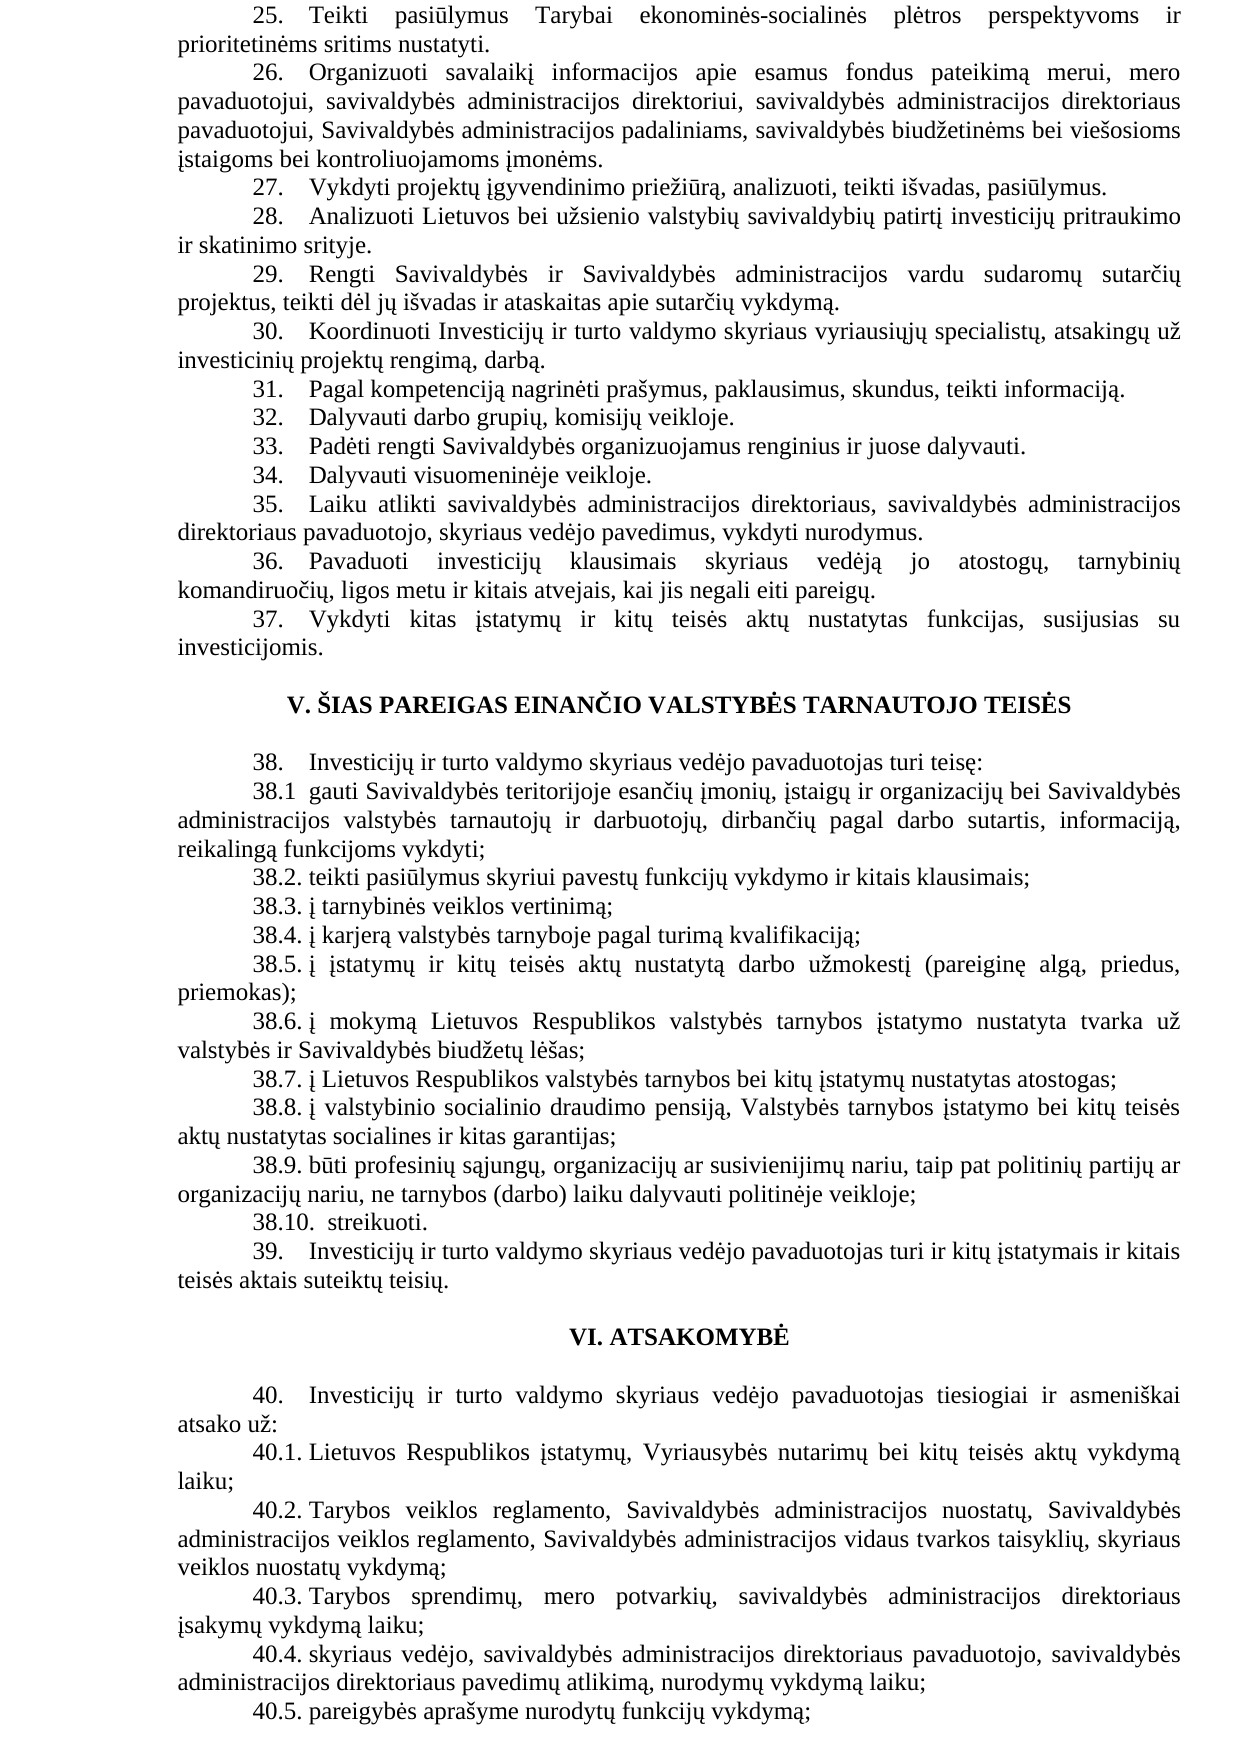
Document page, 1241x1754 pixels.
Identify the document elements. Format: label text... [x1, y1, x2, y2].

text 38.4. į karjerą valstybės tarnyboje pagal turimą kvalifikaciją; [177, 920, 1181, 949]
text 38.7. į Lietuvos Respublikos valstybės tarnybos bei kitų įstatymų nustatytas atostogas; [177, 1064, 1181, 1092]
text 40.5. pareigybės aprašyme nurodytų funkcijų vykdymą; [177, 1696, 1181, 1725]
text 40.3. Tarybos sprendimų, mero potvarkių, savivaldybės administracijos direktoriaus įsakymų vykdymą laiku; [177, 1581, 1181, 1639]
text VI. ATSAKOMYBĖ [177, 1322, 1181, 1351]
text 40.2. Tarybos veiklos reglamento, Savivaldybės administracijos nuostatų, Savivaldybės administracijos veiklos reglamento, Savivaldybės administracijos vidaus tvarkos taisyklių, skyriaus veiklos nuostatų vykdymą; [177, 1495, 1181, 1581]
text 33. Padėti rengti Savivaldybės organizuojamus renginius ir juose dalyvauti. [177, 431, 1181, 460]
text 40. Investicijų ir turto valdymo skyriaus vedėjo pavaduotojas tiesiogiai ir asmeniškai atsako už: [177, 1380, 1181, 1437]
text 27. Vykdyti projektų įgyvendinimo priežiūrą, analizuoti, teikti išvadas, pasiūlymus. [177, 172, 1181, 201]
text 38.5. į įstatymų ir kitų teisės aktų nustatytą darbo užmokestį (pareiginę algą, priedus, priemokas); [177, 949, 1181, 1006]
text 38.2. teikti pasiūlymus skyriui pavestų funkcijų vykdymo ir kitais klausimais; [177, 862, 1181, 891]
text 38. Investicijų ir turto valdymo skyriaus vedėjo pavaduotojas turi teisę: [177, 747, 1181, 776]
text 34. Dalyvauti visuomeninėje veikloje. [177, 460, 1181, 489]
text 29. Rengti Savivaldybės ir Savivaldybės administracijos vardu sudaromų sutarčių projektus, teikti dėl jų išvadas ir ataskaitas apie sutarčių vykdymą. [177, 259, 1181, 316]
text 35. Laiku atlikti savivaldybės administracijos direktoriaus, savivaldybės administracijos direktoriaus pavaduotojo, skyriaus vedėjo pavedimus, vykdyti nurodymus. [177, 489, 1181, 546]
text 40.1. Lietuvos Respublikos įstatymų, Vyriausybės nutarimų bei kitų teisės aktų vykdymą laiku; [177, 1437, 1181, 1495]
text 31. Pagal kompetenciją nagrinėti prašymus, paklausimus, skundus, teikti informaciją. [177, 374, 1181, 402]
text 37. Vykdyti kitas įstatymų ir kitų teisės aktų nustatytas funkcijas, susijusias su investicijomis. [177, 604, 1181, 661]
text 32. Dalyvauti darbo grupių, komisijų veikloje. [177, 402, 1181, 431]
text 28. Analizuoti Lietuvos bei užsienio valstybių savivaldybių patirtį investicijų pritraukimo ir skatinimo srityje. [177, 201, 1181, 259]
text 40.4. skyriaus vedėjo, savivaldybės administracijos direktoriaus pavaduotojo, savivaldybės administracijos direktoriaus pavedimų atlikimą, nurodymų vykdymą laiku; [177, 1639, 1181, 1696]
text 25. Teikti pasiūlymus Tarybai ekonominės-socialinės plėtros perspektyvoms ir prioritetinėms sritims nustatyti. [177, 0, 1181, 57]
text 36. Pavaduoti investicijų klausimais skyriaus vedėją jo atostogų, tarnybinių komandiruočių, ligos metu ir kitais atvejais, kai jis negali eiti pareigų. [177, 546, 1181, 604]
text V. ŠIAS PAREIGAS EINANČIO VALSTYBĖS TARNAUTOJO TEISĖS [177, 690, 1181, 719]
text 30. Koordinuoti Investicijų ir turto valdymo skyriaus vyriausiųjų specialistų, atsakingų už investicinių projektų rengimą, darbą. [177, 316, 1181, 374]
text 38.10. streikuoti. [177, 1207, 1181, 1236]
text 38.9. būti profesinių sąjungų, organizacijų ar susivienijimų nariu, taip pat politinių partijų ar organizacijų nariu, ne tarnybos (darbo) laiku dalyvauti politinėje veikloje; [177, 1150, 1181, 1207]
text 38.1 gauti Savivaldybės teritorijoje esančių įmonių, įstaigų ir organizacijų bei Savivaldybės administracijos valstybės tarnautojų ir darbuotojų, dirbančių pagal darbo sutartis, informaciją, reikalingą funkcijoms vykdyti; [177, 776, 1181, 862]
text 38.3. į tarnybinės veiklos vertinimą; [177, 891, 1181, 920]
text 38.6. į mokymą Lietuvos Respublikos valstybės tarnybos įstatymo nustatyta tvarka už valstybės ir Savivaldybės biudžetų lėšas; [177, 1006, 1181, 1064]
text 39. Investicijų ir turto valdymo skyriaus vedėjo pavaduotojas turi ir kitų įstatymais ir kitais teisės aktais suteiktų teisių. [177, 1236, 1181, 1294]
text 38.8. į valstybinio socialinio draudimo pensiją, Valstybės tarnybos įstatymo bei kitų teisės aktų nustatytas socialines ir kitas garantijas; [177, 1092, 1181, 1150]
text 26. Organizuoti savalaikį informacijos apie esamus fondus pateikimą merui, mero pavaduotojui, savivaldybės administracijos direktoriui, savivaldybės administracijos direktoriaus pavaduotojui, Savivaldybės administracijos padaliniams, savivaldybės biudžetinėms bei viešosioms įstaigoms bei kontroliuojamoms įmonėms. [177, 57, 1181, 172]
